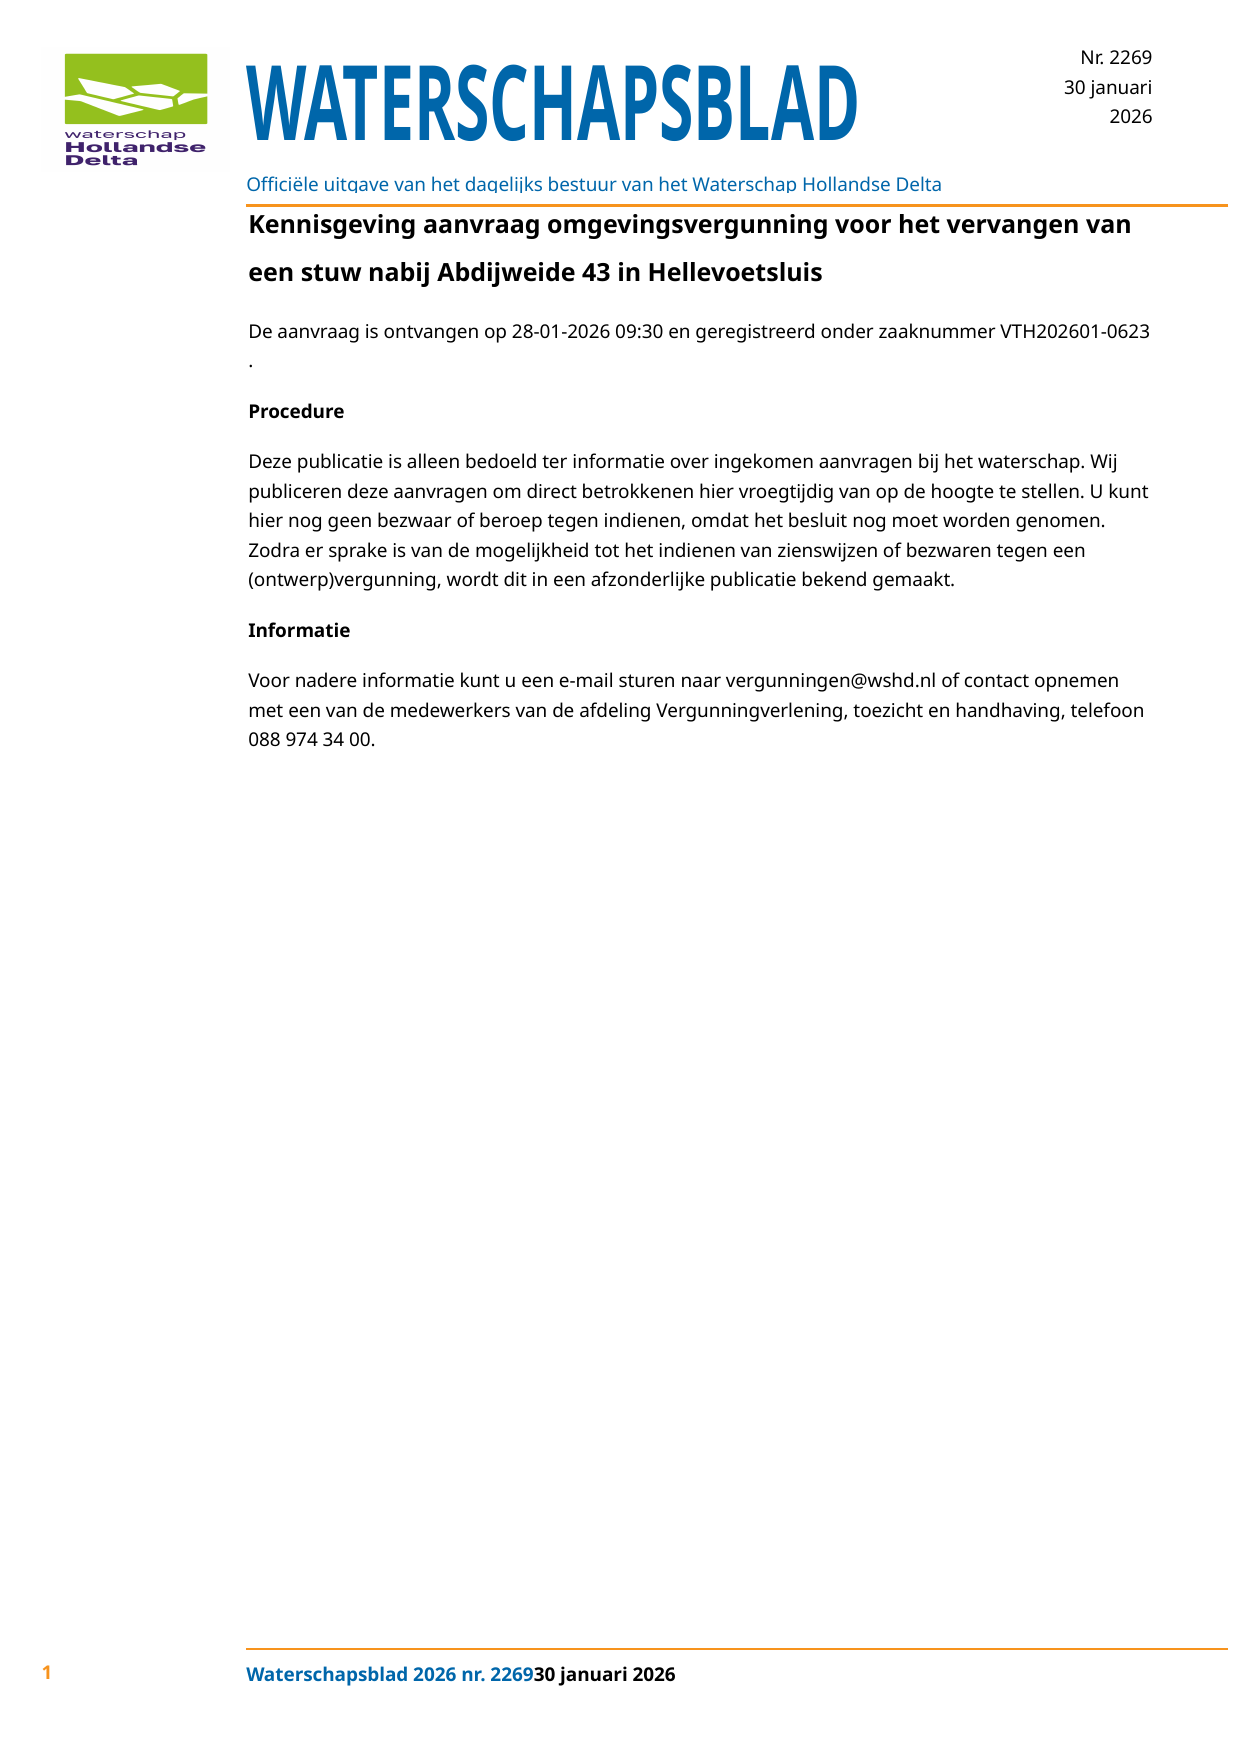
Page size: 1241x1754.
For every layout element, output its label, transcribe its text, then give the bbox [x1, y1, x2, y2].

text Informatie [248, 617, 1152, 643]
text Voor nadere informatie kunt u een e-mail sturen naar vergunningen@wshd.nl of contact opnemen met een van de medewerkers van de afdeling Vergunningverlening, toezicht en handhaving, telefoon 088 974 34 00. [248, 667, 1152, 752]
text De aanvraag is ontvangen op 28-01-2026 09:30 en geregistreerd onder zaaknummer VTH202601-0623 . [248, 318, 1152, 373]
text Procedure [248, 398, 1152, 424]
picture [41, 47, 231, 172]
text Deze publicatie is alleen bedoeld ter informatie over ingekomen aanvragen bij het waterschap. Wij publiceren deze aanvragen om direct betrokkenen hier vroegtijdig van op de hoogte te stellen. U kunt hier nog geen bezwaar of beroep tegen indienen, omdat het besluit nog moet worden genomen. Zodra er sprake is van de mogelijkheid tot het indienen van zienswijzen of bezwaren tegen een (ontwerp)vergunning, wordt dit in een afzonderlijke publicatie bekend gemaakt. [248, 448, 1152, 592]
text Kennisgeving aanvraag omgevingsvergunning voor het vervangen van een stuw nabij Abdijweide 43 in Hellevoetsluis [248, 207, 1152, 288]
